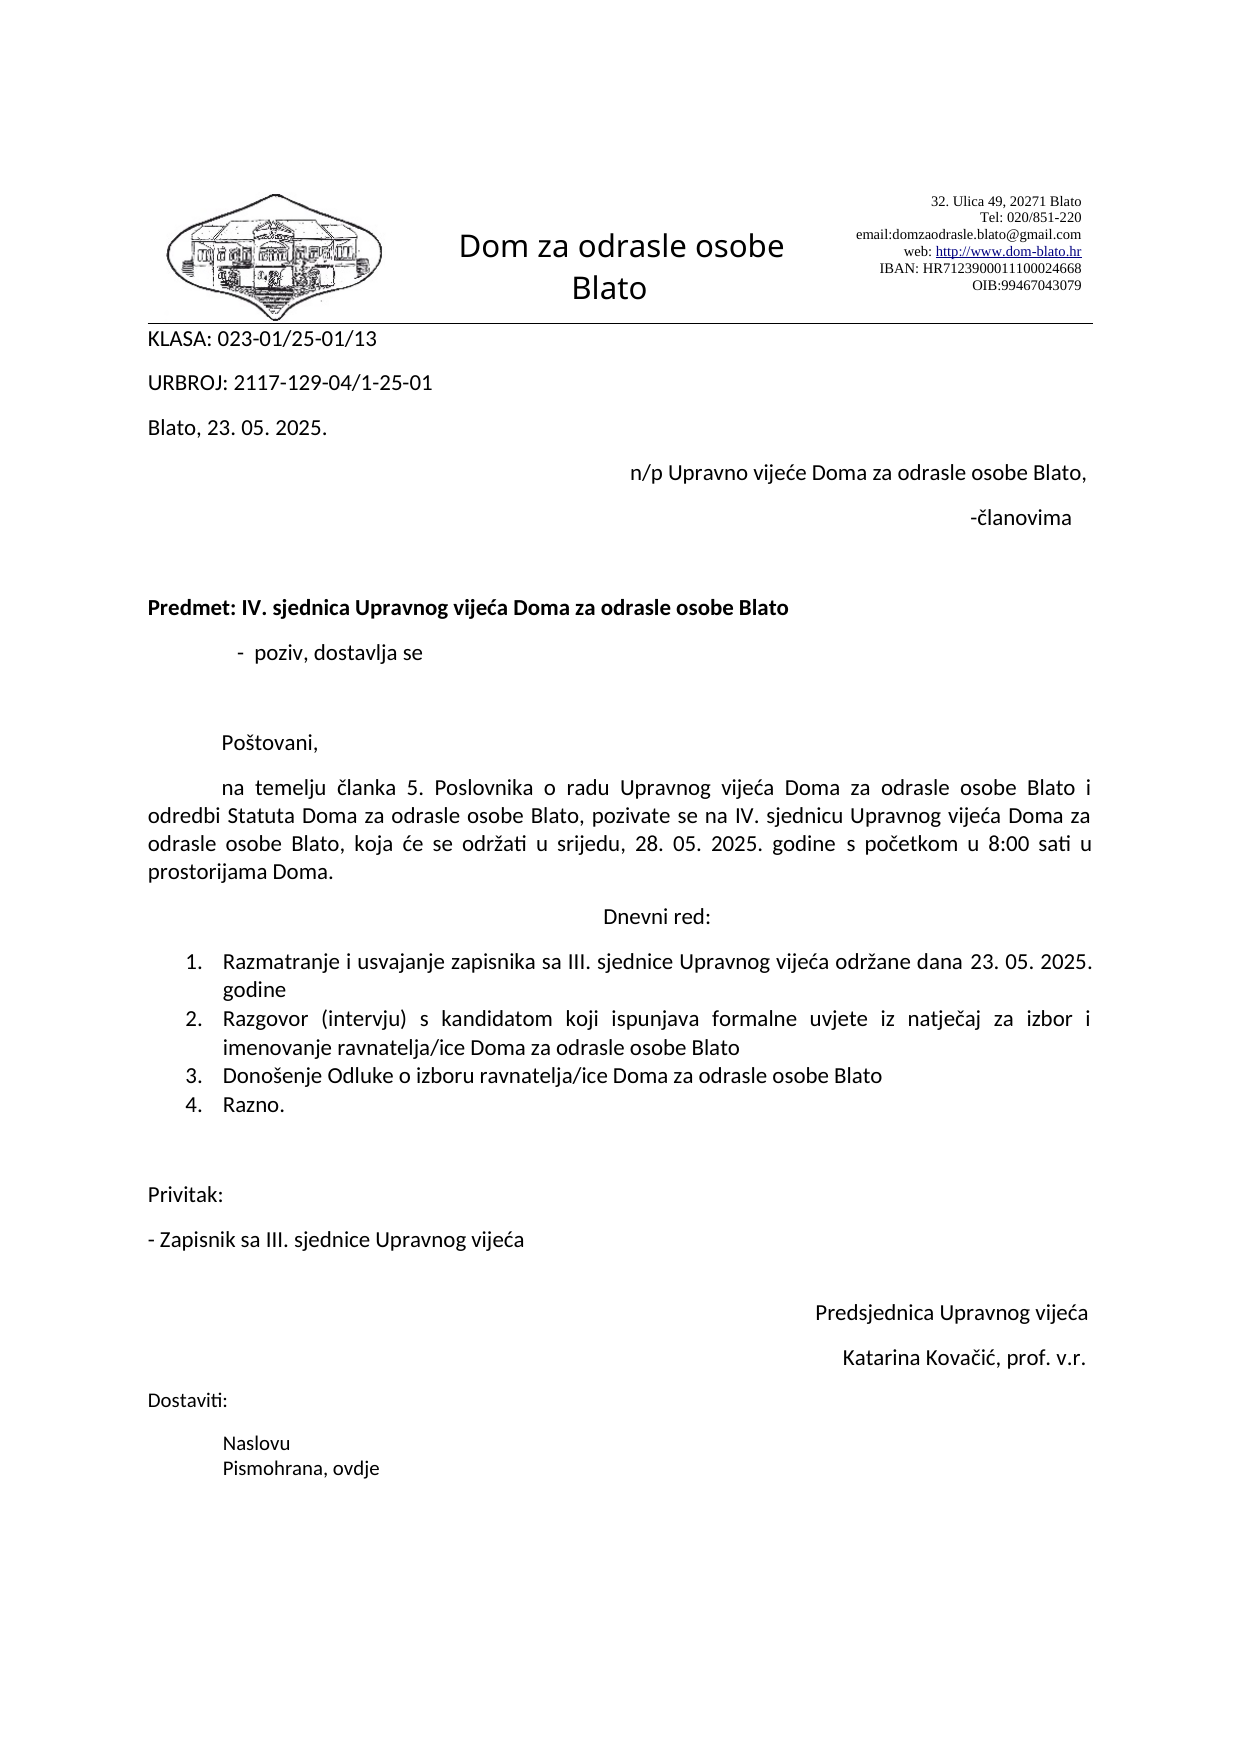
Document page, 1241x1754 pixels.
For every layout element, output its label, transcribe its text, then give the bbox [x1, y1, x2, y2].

text Dnevni red: [148, 902, 1093, 930]
text na temelju članka 5. Poslovnika o radu Upravnog vijeća Doma za odrasle osobe Blato i odredbi Statuta Doma za odrasle osobe Blato, pozivate se na IV. sjednicu Upravnog vijeća Doma za odrasle osobe Blato, koja će se održati u srijedu, 28. 05. 2025. godine s početkom u 8:00 sati u prostorijama Doma. [148, 773, 1093, 885]
text -članovima [148, 503, 1093, 531]
list Razno. [185, 1090, 1093, 1118]
text Dostaviti: [148, 1388, 1093, 1413]
text - poziv, dostavlja se [148, 638, 1093, 666]
text Predmet: IV. sjednica Upravnog vijeća Doma za odrasle osobe Blato [148, 593, 1093, 621]
text KLASA: 023-01/25-01/13 [148, 324, 1093, 352]
text Poštovani, [148, 728, 1093, 756]
text URBROJ: 2117-129-04/1-25-01 [148, 368, 1093, 397]
table_header Dom za odrasle osobe Blato [401, 193, 817, 323]
list Razgovor (intervju) s kandidatom koji ispunjava formalne uvjete iz natječaj za izbor i imenovanje ravnatelja/ice Doma za odrasle osobe Blato [185, 1004, 1093, 1061]
list Razmatranje i usvajanje zapisnika sa III. sjednice Upravnog vijeća održane dana 23. 05. 2025. godine [185, 947, 1093, 1004]
text Predsjednica Upravnog vijeća [775, 1298, 1093, 1326]
text n/p Upravno vijeće Doma za odrasle osobe Blato, [148, 458, 1093, 486]
table_header [148, 193, 158, 323]
text - Zapisnik sa III. sjednice Upravnog vijeća [148, 1225, 1093, 1253]
text Blato, 23. 05. 2025. [148, 413, 1093, 441]
list Donošenje Odluke o izboru ravnatelja/ice Doma za odrasle osobe Blato [185, 1061, 1093, 1089]
table_header 32. Ulica 49, 20271 Blato Tel: 020/851-220 email:domzaodrasle.blato@gmail.com web: http://www.dom-blato.hr IBAN: HR7123900011100024668 OIB:99467043079 [817, 193, 1093, 323]
text Privitak: [148, 1180, 1093, 1208]
table_header [389, 193, 401, 323]
text Naslovu [223, 1430, 1093, 1455]
text Katarina Kovačić, prof. v.r. [148, 1343, 1093, 1371]
text Pismohrana, ovdje [223, 1456, 1093, 1481]
